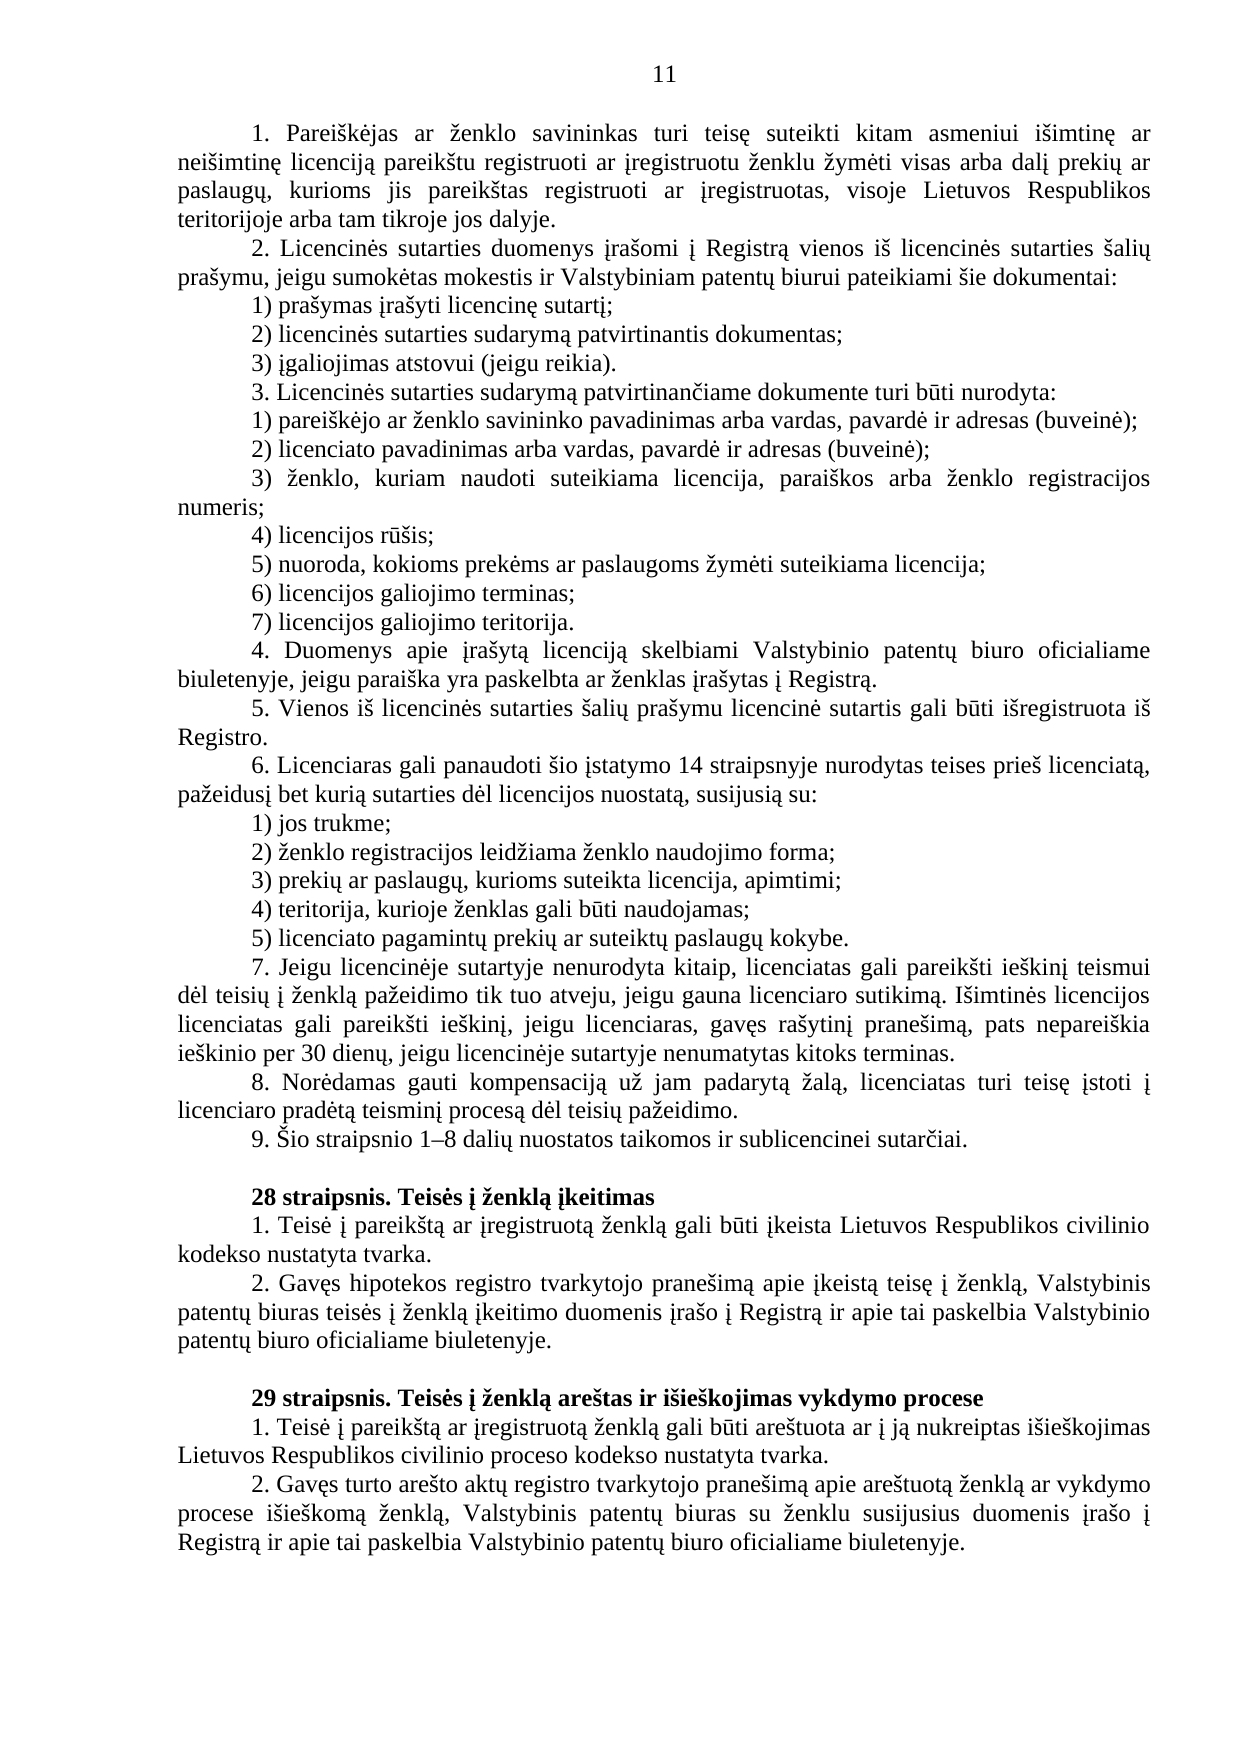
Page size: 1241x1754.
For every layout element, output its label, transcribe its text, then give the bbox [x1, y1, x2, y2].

text 28 straipsnis. Teisės į ženklą įkeitimas [177, 1182, 1152, 1211]
text 1. Teisė į pareikštą ar įregistruotą ženklą gali būti areštuota ar į ją nukreiptas išieškojimas Lietuvos Respublikos civilinio proceso kodekso nustatyta tvarka. [177, 1412, 1152, 1469]
text 1. Pareiškėjas ar ženklo savininkas turi teisę suteikti kitam asmeniui išimtinę ar neišimtinę licenciją pareikštu registruoti ar įregistruotu ženklu žymėti visas arba dalį prekių ar paslaugų, kurioms jis pareikštas registruoti ar įregistruotas, visoje Lietuvos Respublikos teritorijoje arba tam tikroje jos dalyje. [177, 118, 1152, 233]
text 6) licencijos galiojimo terminas; [177, 578, 1152, 607]
text 4) licencijos rūšis; [177, 521, 1152, 549]
text 8. Norėdamas gauti kompensaciją už jam padarytą žalą, licenciatas turi teisę įstoti į licenciaro pradėtą teisminį procesą dėl teisių pažeidimo. [177, 1067, 1152, 1124]
text 29 straipsnis. Teisės į ženklą areštas ir išieškojimas vykdymo procese [177, 1383, 1152, 1412]
text 1) jos trukme; [177, 808, 1152, 837]
text 6. Licenciaras gali panaudoti šio įstatymo 14 straipsnyje nurodytas teises prieš licenciatą, pažeidusį bet kurią sutarties dėl licencijos nuostatą, susijusią su: [177, 751, 1152, 808]
text 1) pareiškėjo ar ženklo savininko pavadinimas arba vardas, pavardė ir adresas (buveinė); [177, 406, 1152, 434]
text 3) ženklo, kuriam naudoti suteikiama licencija, paraiškos arba ženklo registracijos numeris; [177, 463, 1152, 521]
text 5. Vienos iš licencinės sutarties šalių prašymu licencinė sutartis gali būti išregistruota iš Registro. [177, 693, 1152, 751]
text 2. Gavęs hipotekos registro tvarkytojo pranešimą apie įkeistą teisę į ženklą, Valstybinis patentų biuras teisės į ženklą įkeitimo duomenis įrašo į Registrą ir apie tai paskelbia Valstybinio patentų biuro oficialiame biuletenyje. [177, 1268, 1152, 1354]
text 2. Gavęs turto arešto aktų registro tvarkytojo pranešimą apie areštuotą ženklą ar vykdymo procese išieškomą ženklą, Valstybinis patentų biuras su ženklu susijusius duomenis įrašo į Registrą ir apie tai paskelbia Valstybinio patentų biuro oficialiame biuletenyje. [177, 1469, 1152, 1556]
text 7. Jeigu licencinėje sutartyje nenurodyta kitaip, licenciatas gali pareikšti ieškinį teismui dėl teisių į ženklą pažeidimo tik tuo atveju, jeigu gauna licenciaro sutikimą. Išimtinės licencijos licenciatas gali pareikšti ieškinį, jeigu licenciaras, gavęs rašytinį pranešimą, pats nepareiškia ieškinio per 30 dienų, jeigu licencinėje sutartyje nenumatytas kitoks terminas. [177, 952, 1152, 1067]
text 7) licencijos galiojimo teritorija. [177, 607, 1152, 636]
text 1. Teisė į pareikštą ar įregistruotą ženklą gali būti įkeista Lietuvos Respublikos civilinio kodekso nustatyta tvarka. [177, 1211, 1152, 1268]
text 5) licenciato pagamintų prekių ar suteiktų paslaugų kokybe. [177, 923, 1152, 952]
text 3) prekių ar paslaugų, kurioms suteikta licencija, apimtimi; [177, 866, 1152, 894]
text 9. Šio straipsnio 1–8 dalių nuostatos taikomos ir sublicencinei sutarčiai. [177, 1124, 1152, 1153]
text 4) teritorija, kurioje ženklas gali būti naudojamas; [177, 894, 1152, 923]
text 5) nuoroda, kokioms prekėms ar paslaugoms žymėti suteikiama licencija; [177, 549, 1152, 578]
text 3) įgaliojimas atstovui (jeigu reikia). [177, 348, 1152, 377]
text 1) prašymas įrašyti licencinę sutartį; [177, 291, 1152, 319]
text 2. Licencinės sutarties duomenys įrašomi į Registrą vienos iš licencinės sutarties šalių prašymu, jeigu sumokėtas mokestis ir Valstybiniam patentų biurui pateikiami šie dokumentai: [177, 233, 1152, 291]
text 3. Licencinės sutarties sudarymą patvirtinančiame dokumente turi būti nurodyta: [177, 377, 1152, 406]
text 4. Duomenys apie įrašytą licenciją skelbiami Valstybinio patentų biuro oficialiame biuletenyje, jeigu paraiška yra paskelbta ar ženklas įrašytas į Registrą. [177, 636, 1152, 693]
text 2) ženklo registracijos leidžiama ženklo naudojimo forma; [177, 837, 1152, 866]
text 2) licenciato pavadinimas arba vardas, pavardė ir adresas (buveinė); [177, 434, 1152, 463]
text 2) licencinės sutarties sudarymą patvirtinantis dokumentas; [177, 319, 1152, 348]
